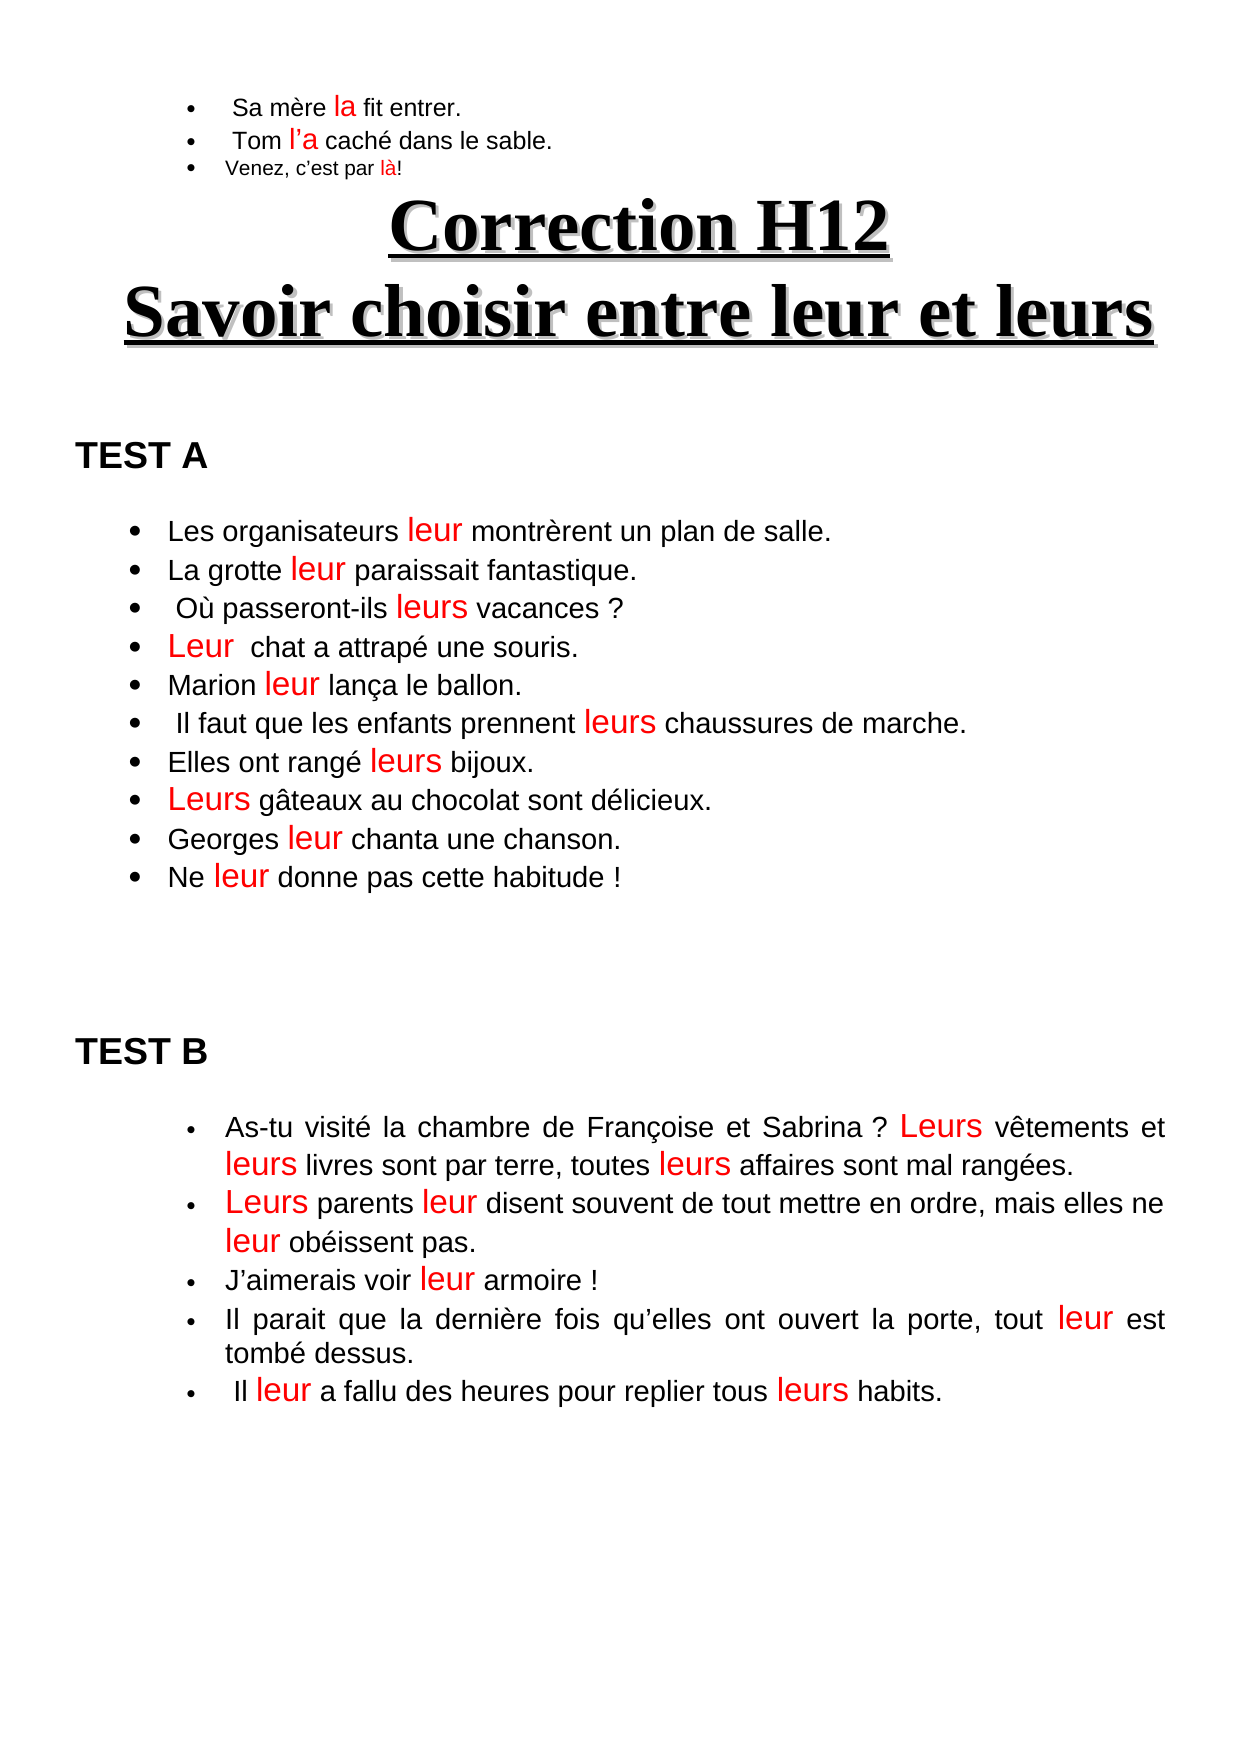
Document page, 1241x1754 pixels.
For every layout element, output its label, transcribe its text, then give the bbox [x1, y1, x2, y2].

list Elles ont rangé leurs bijoux. [130, 741, 1165, 779]
list Leurs parents leur disent souvent de tout mettre en ordre, mais elles ne leur obéissent pas. [187, 1182, 1165, 1259]
list Leur chat a attrapé une souris. [130, 626, 1165, 664]
list Il faut que les enfants prennent leurs chaussures de marche. [130, 703, 1165, 741]
text Correction H12 [112, 180, 1165, 266]
list Sa mère la fit entrer. [187, 89, 1165, 122]
list Tom l’a caché dans le sable. [187, 122, 1165, 156]
list Il parait que la dernière fois qu’elles ont ouvert la porte, tout leur est tombé dessus. [187, 1298, 1165, 1370]
list Georges leur chanta une chanson. [130, 818, 1165, 856]
list As-tu visité la chambre de Françoise et Sabrina ? Leurs vêtements et leurs livres sont par terre, toutes leurs affaires sont mal rangées. [187, 1106, 1165, 1182]
list Où passeront-ils leurs vacances ? [130, 587, 1165, 626]
list Marion leur lança le ballon. [130, 664, 1165, 703]
list Venez, c’est par là! [187, 156, 1165, 180]
list J’aimerais voir leur armoire ! [187, 1259, 1165, 1298]
list Leurs gâteaux au chocolat sont délicieux. [130, 779, 1165, 818]
list Les organisateurs leur montrèrent un plan de salle. [130, 510, 1165, 549]
text Savoir choisir entre leur et leurs [112, 266, 1165, 352]
list Ne leur donne pas cette habitude ! [130, 856, 1165, 895]
list La grotte leur paraissait fantastique. [130, 549, 1165, 587]
list Il leur a fallu des heures pour replier tous leurs habits. [187, 1370, 1165, 1408]
text TEST A [75, 434, 1165, 477]
text TEST B [75, 1029, 1165, 1072]
